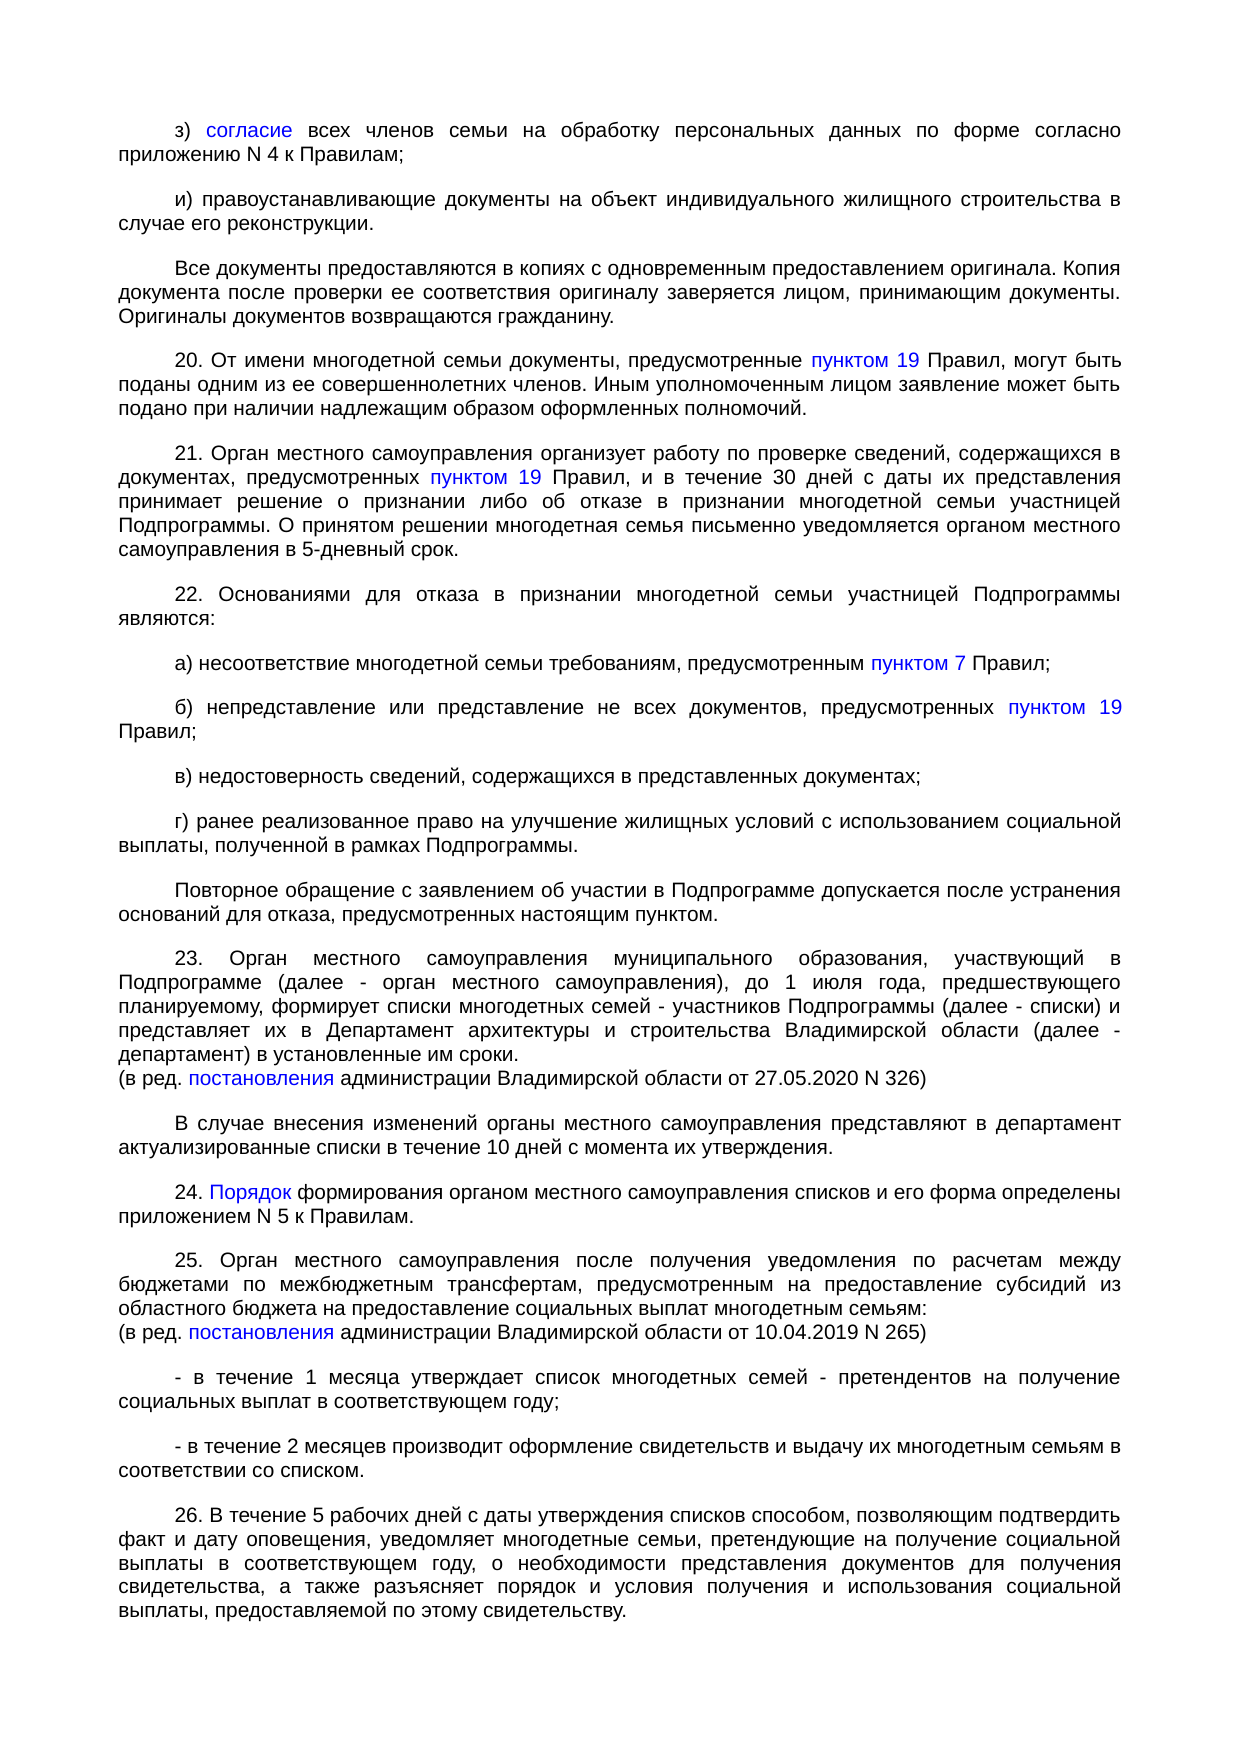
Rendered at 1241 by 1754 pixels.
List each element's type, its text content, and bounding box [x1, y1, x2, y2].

text - в течение 1 месяца утверждает список многодетных семей - претендентов на получение социальных выплат в соответствующем году; [118, 1365, 1122, 1413]
text г) ранее реализованное право на улучшение жилищных условий с использованием социальной выплаты, полученной в рамках Подпрограммы. [118, 809, 1122, 857]
text - в течение 2 месяцев производит оформление свидетельств и выдачу их многодетным семьям в соответствии со списком. [118, 1434, 1122, 1482]
text (в ред. постановления администрации Владимирской области от 10.04.2019 N 265) [118, 1320, 1122, 1344]
text 25. Орган местного самоуправления после получения уведомления по расчетам между бюджетами по межбюджетным трансфертам, предусмотренным на предоставление субсидий из областного бюджета на предоставление социальных выплат многодетным семьям: [118, 1248, 1122, 1320]
text Повторное обращение с заявлением об участии в Подпрограмме допускается после устранения оснований для отказа, предусмотренных настоящим пунктом. [118, 877, 1122, 925]
text а) несоответствие многодетной семьи требованиям, предусмотренным пунктом 7 Правил; [118, 650, 1122, 674]
text 24. Порядок формирования органом местного самоуправления списков и его форма определены приложением N 5 к Правилам. [118, 1179, 1122, 1227]
text и) правоустанавливающие документы на объект индивидуального жилищного строительства в случае его реконструкции. [118, 187, 1122, 235]
text б) непредставление или представление не всех документов, предусмотренных пунктом 19 Правил; [118, 695, 1122, 743]
text (в ред. постановления администрации Владимирской области от 27.05.2020 N 326) [118, 1066, 1122, 1090]
text 20. От имени многодетной семьи документы, предусмотренные пунктом 19 Правил, могут быть поданы одним из ее совершеннолетних членов. Иным уполномоченным лицом заявление может быть подано при наличии надлежащим образом оформленных полномочий. [118, 348, 1122, 420]
text 21. Орган местного самоуправления организует работу по проверке сведений, содержащихся в документах, предусмотренных пунктом 19 Правил, и в течение 30 дней с даты их представления принимает решение о признании либо об отказе в признании многодетной семьи участницей Подпрограммы. О принятом решении многодетная семья письменно уведомляется органом местного самоуправления в 5-дневный срок. [118, 441, 1122, 561]
text з) согласие всех членов семьи на обработку персональных данных по форме согласно приложению N 4 к Правилам; [118, 118, 1122, 166]
text В случае внесения изменений органы местного самоуправления представляют в департамент актуализированные списки в течение 10 дней с момента их утверждения. [118, 1111, 1122, 1159]
text 22. Основаниями для отказа в признании многодетной семьи участницей Подпрограммы являются: [118, 582, 1122, 629]
text 26. В течение 5 рабочих дней с даты утверждения списков способом, позволяющим подтвердить факт и дату оповещения, уведомляет многодетные семьи, претендующие на получение социальной выплаты в соответствующем году, о необходимости представления документов для получения свидетельства, а также разъясняет порядок и условия получения и использования социальной выплаты, предоставляемой по этому свидетельству. [118, 1502, 1122, 1622]
text в) недостоверность сведений, содержащихся в представленных документах; [118, 764, 1122, 788]
text Все документы предоставляются в копиях с одновременным предоставлением оригинала. Копия документа после проверки ее соответствия оригиналу заверяется лицом, принимающим документы. Оригиналы документов возвращаются гражданину. [118, 256, 1122, 327]
text 23. Орган местного самоуправления муниципального образования, участвующий в Подпрограмме (далее - орган местного самоуправления), до 1 июля года, предшествующего планируемому, формирует списки многодетных семей - участников Подпрограммы (далее - списки) и представляет их в Департамент архитектуры и строительства Владимирской области (далее - департамент) в установленные им сроки. [118, 946, 1122, 1066]
